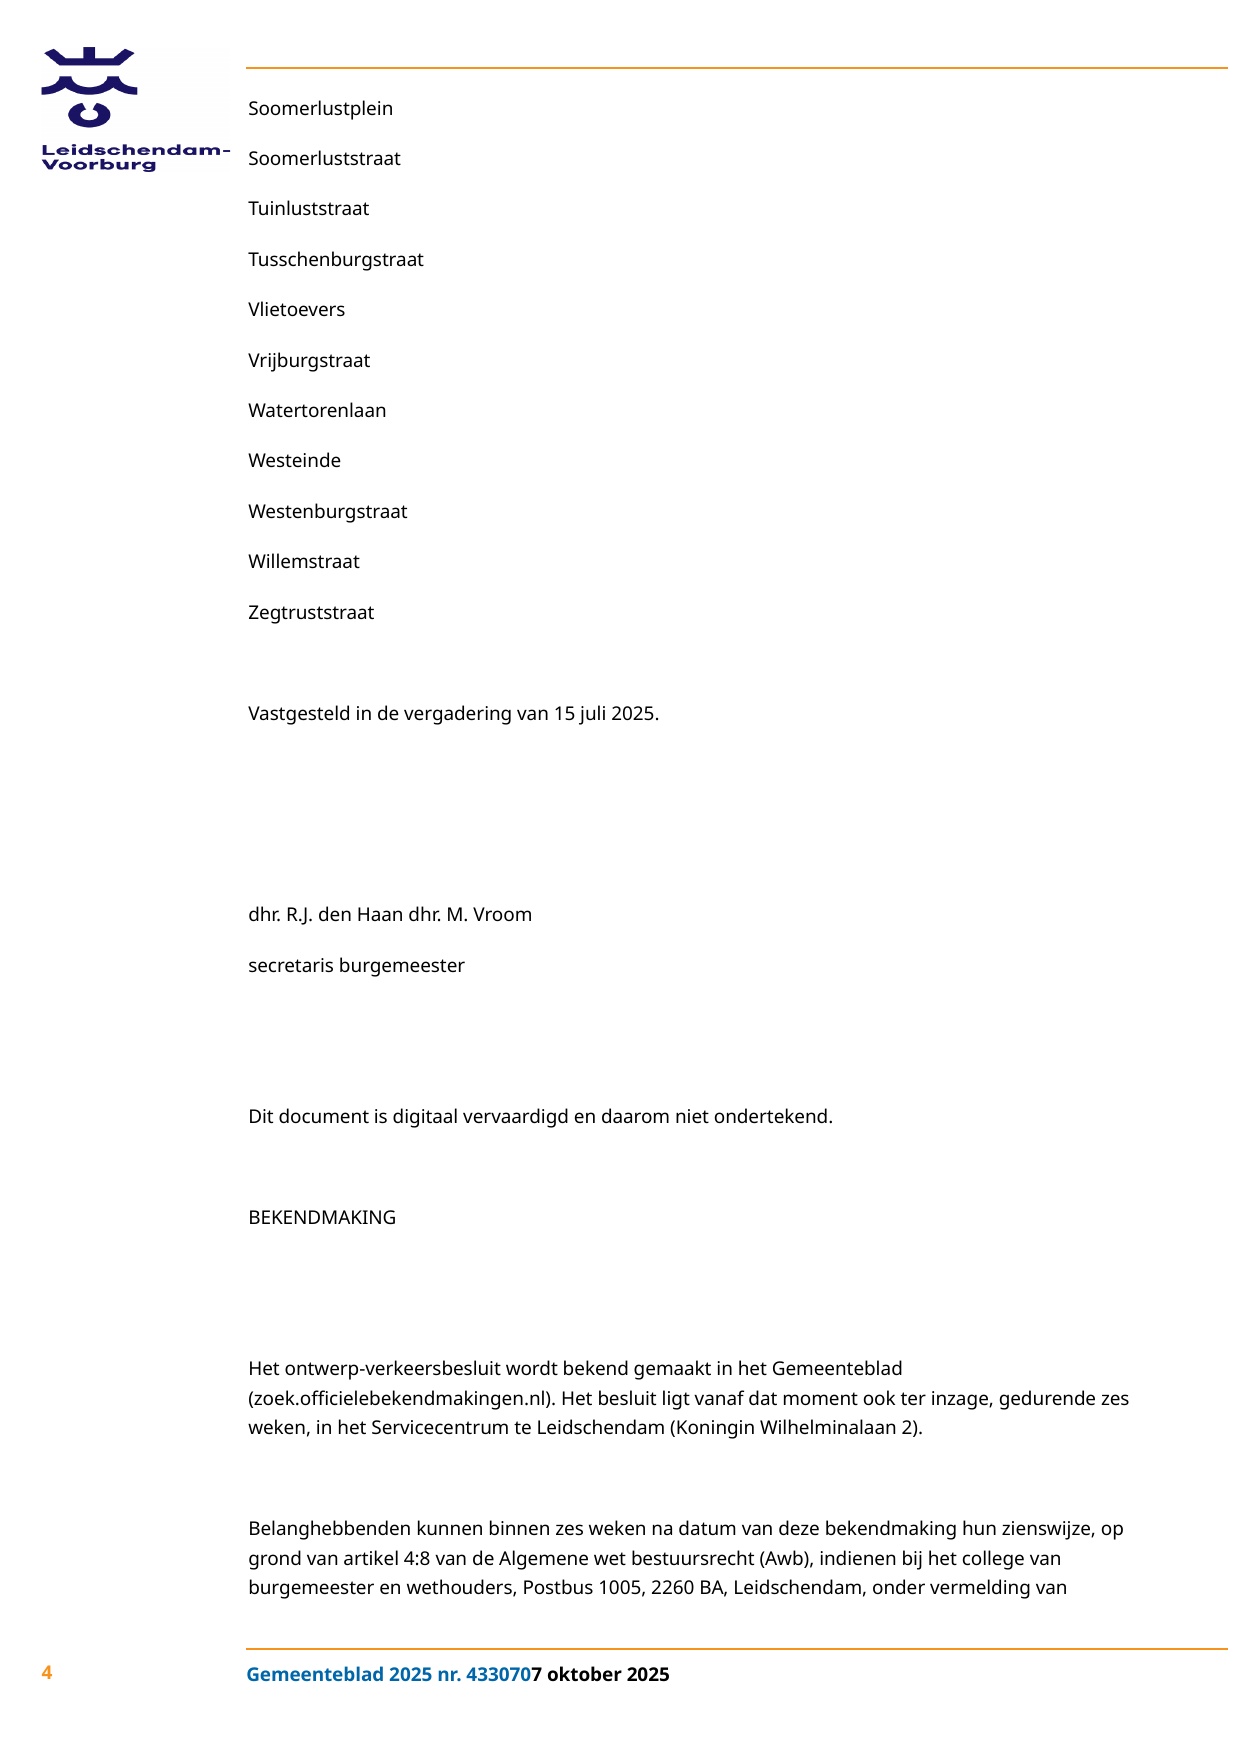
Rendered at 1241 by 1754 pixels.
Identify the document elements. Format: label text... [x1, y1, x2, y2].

text Soomerlustplein [248, 95, 1152, 121]
text Zegtruststraat [248, 599, 1152, 625]
text Watertorenlaan [248, 397, 1152, 423]
text secretaris burgemeester [248, 952, 1152, 978]
text dhr. R.J. den Haan dhr. M. Vroom [248, 901, 1152, 927]
text Willemstraat [248, 548, 1152, 574]
text Vastgesteld in de vergadering van 15 juli 2025. [248, 700, 1152, 726]
text BEKENDMAKING [248, 1204, 1152, 1230]
text Het ontwerp-verkeersbesluit wordt bekend gemaakt in het Gemeenteblad (zoek.officielebekendmakingen.nl). Het besluit ligt vanaf dat moment ook ter inzage, gedurende zes weken, in het Servicecentrum te Leidschendam (Koningin Wilhelminalaan 2). [248, 1355, 1152, 1440]
text Vrijburgstraat [248, 347, 1152, 373]
text Dit document is digitaal vervaardigd en daarom niet ondertekend. [248, 1103, 1152, 1129]
text Tusschenburgstraat [248, 246, 1152, 272]
text Soomerluststraat [248, 145, 1152, 171]
picture [41, 47, 231, 172]
text Vlietoevers [248, 296, 1152, 322]
text Belanghebbenden kunnen binnen zes weken na datum van deze bekendmaking hun zienswijze, op grond van artikel 4:8 van de Algemene wet bestuursrecht (Awb), indienen bij het college van burgemeester en wethouders, Postbus 1005, 2260 BA, Leidschendam, onder vermelding van [248, 1515, 1152, 1600]
text Westenburgstraat [248, 498, 1152, 524]
text Westeinde [248, 448, 1152, 473]
text Tuinluststraat [248, 196, 1152, 221]
